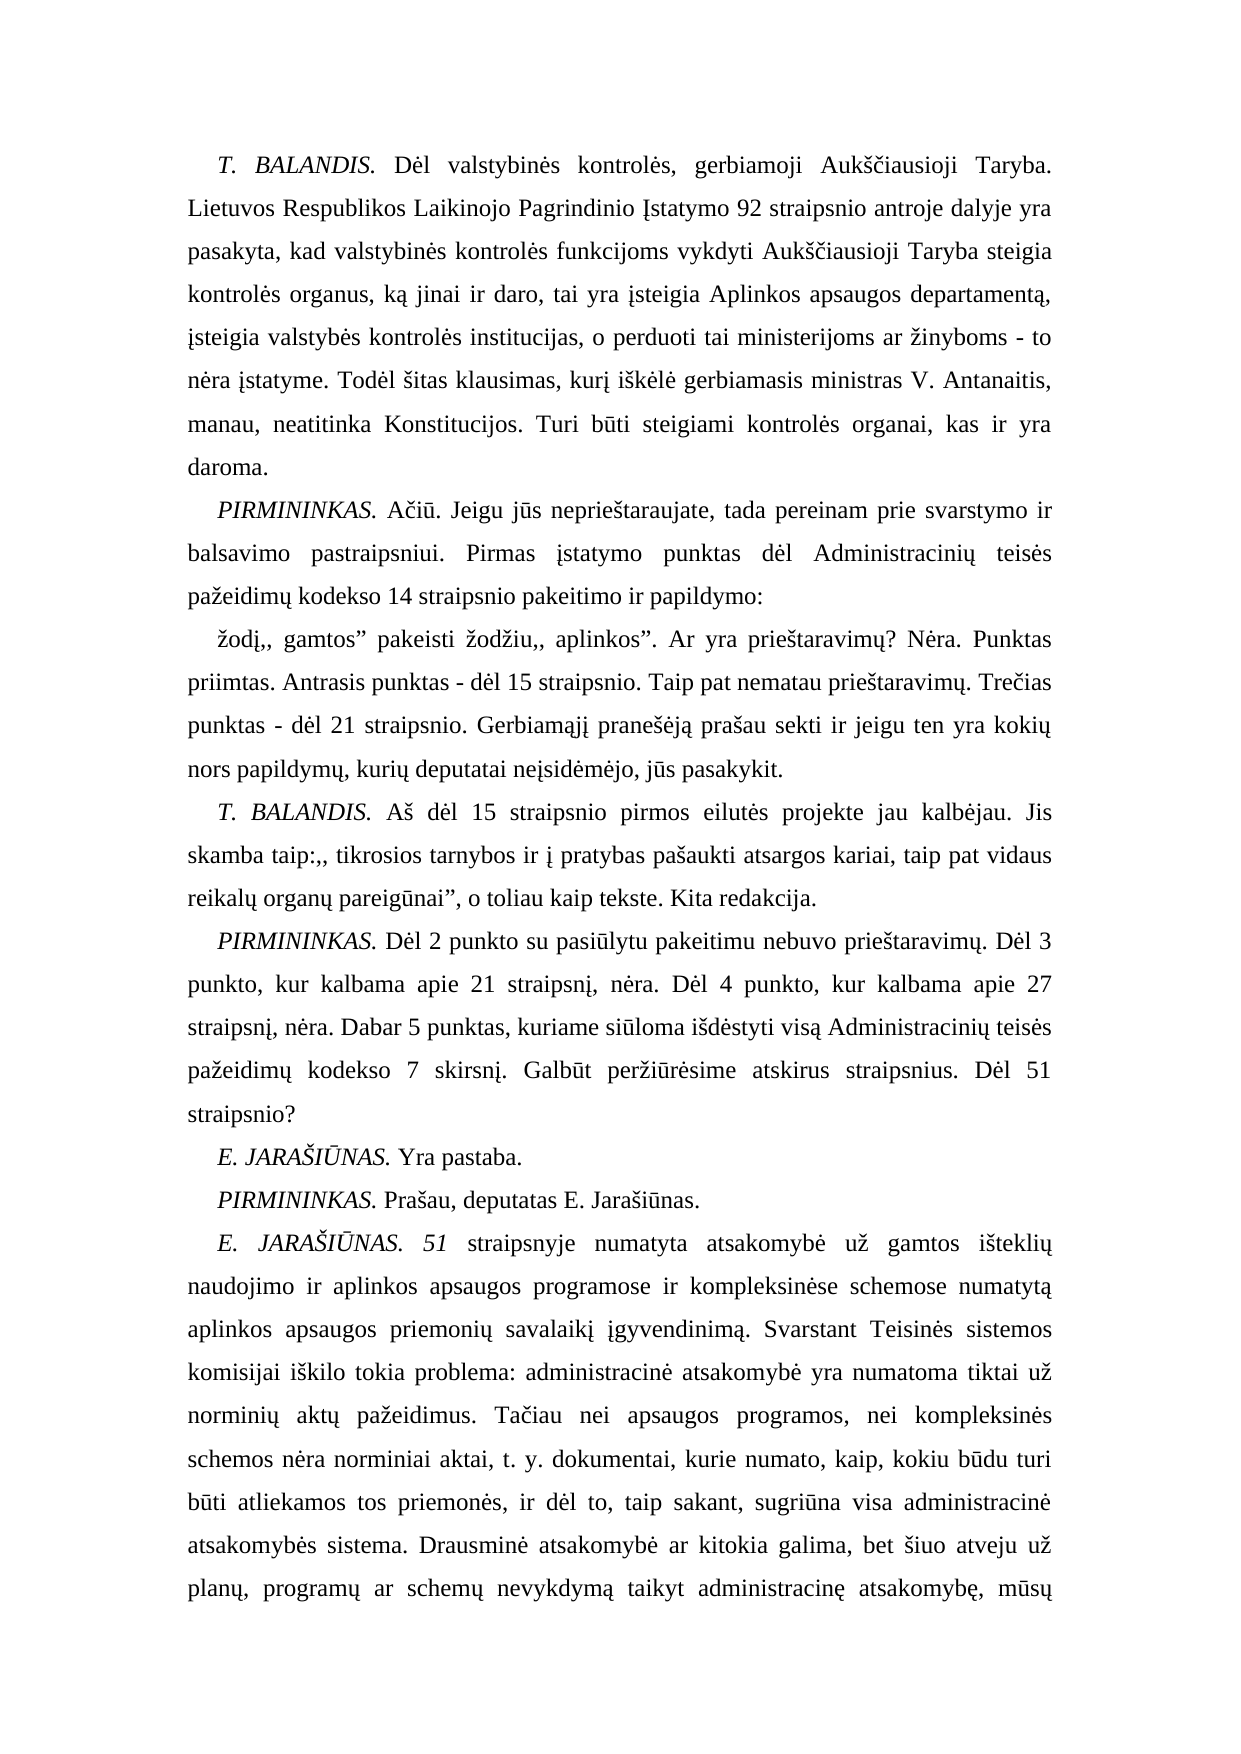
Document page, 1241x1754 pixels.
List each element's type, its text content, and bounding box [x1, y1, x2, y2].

text T. BALANDIS. Aš dėl 15 straipsnio pirmos eilutės projekte jau kalbėjau. Jis skamba taip:,, tikrosios tarnybos ir į pratybas pašaukti atsargos kariai, taip pat vidaus reikalų organų pareigūnai”, o toliau kaip tekste. Kita redakcija. [187, 797, 1053, 912]
text T. BALANDIS. Dėl valstybinės kontrolės, gerbiamoji Aukščiausioji Taryba. Lietuvos Respublikos Laikinojo Pagrindinio Įstatymo 92 straipsnio antroje dalyje yra pasakyta, kad valstybinės kontrolės funkcijoms vykdyti Aukščiausioji Taryba steigia kontrolės organus, ką jinai ir daro, tai yra įsteigia Aplinkos apsaugos departamentą, įsteigia valstybės kontrolės institucijas, o perduoti tai ministerijoms ar žinyboms - to nėra įstatyme. Todėl šitas klausimas, kurį iškėlė gerbiamasis ministras V. Antanaitis, manau, neatitinka Konstitucijos. Turi būti steigiami kontrolės organai, kas ir yra daroma. [187, 150, 1053, 481]
text PIRMININKAS. Prašau, deputatas E. Jarašiūnas. [187, 1185, 1053, 1214]
text E. JARAŠIŪNAS. Yra pastaba. [187, 1142, 1053, 1171]
text E. JARAŠIŪNAS. 51 straipsnyje numatyta atsakomybė už gamtos išteklių naudojimo ir aplinkos apsaugos programose ir kompleksinėse schemose numatytą aplinkos apsaugos priemonių savalaikį įgyvendinimą. Svarstant Teisinės sistemos komisijai iškilo tokia problema: administracinė atsakomybė yra numatoma tiktai už norminių aktų pažeidimus. Tačiau nei apsaugos programos, nei kompleksinės schemos nėra norminiai aktai, t. y. dokumentai, kurie numato, kaip, kokiu būdu turi būti atliekamos tos priemonės, ir dėl to, taip sakant, sugriūna visa administracinė atsakomybės sistema. Drausminė atsakomybė ar kitokia galima, bet šiuo atveju už planų, programų ar schemų nevykdymą taikyt administracinę atsakomybę, mūsų [187, 1228, 1053, 1602]
text PIRMININKAS. Dėl 2 punkto su pasiūlytu pakeitimu nebuvo prieštaravimų. Dėl 3 punkto, kur kalbama apie 21 straipsnį, nėra. Dėl 4 punkto, kur kalbama apie 27 straipsnį, nėra. Dabar 5 punktas, kuriame siūloma išdėstyti visą Administracinių teisės pažeidimų kodekso 7 skirsnį. Galbūt peržiūrėsime atskirus straipsnius. Dėl 51 straipsnio? [187, 926, 1053, 1127]
text žodį,, gamtos” pakeisti žodžiu,, aplinkos”. Ar yra prieštaravimų? Nėra. Punktas priimtas. Antrasis punktas - dėl 15 straipsnio. Taip pat nematau prieštaravimų. Trečias punktas - dėl 21 straipsnio. Gerbiamąjį pranešėją prašau sekti ir jeigu ten yra kokių nors papildymų, kurių deputatai neįsidėmėjo, jūs pasakykit. [187, 624, 1053, 782]
text PIRMININKAS. Ačiū. Jeigu jūs neprieštaraujate, tada pereinam prie svarstymo ir balsavimo pastraipsniui. Pirmas įstatymo punktas dėl Administracinių teisės pažeidimų kodekso 14 straipsnio pakeitimo ir papildymo: [187, 495, 1053, 610]
